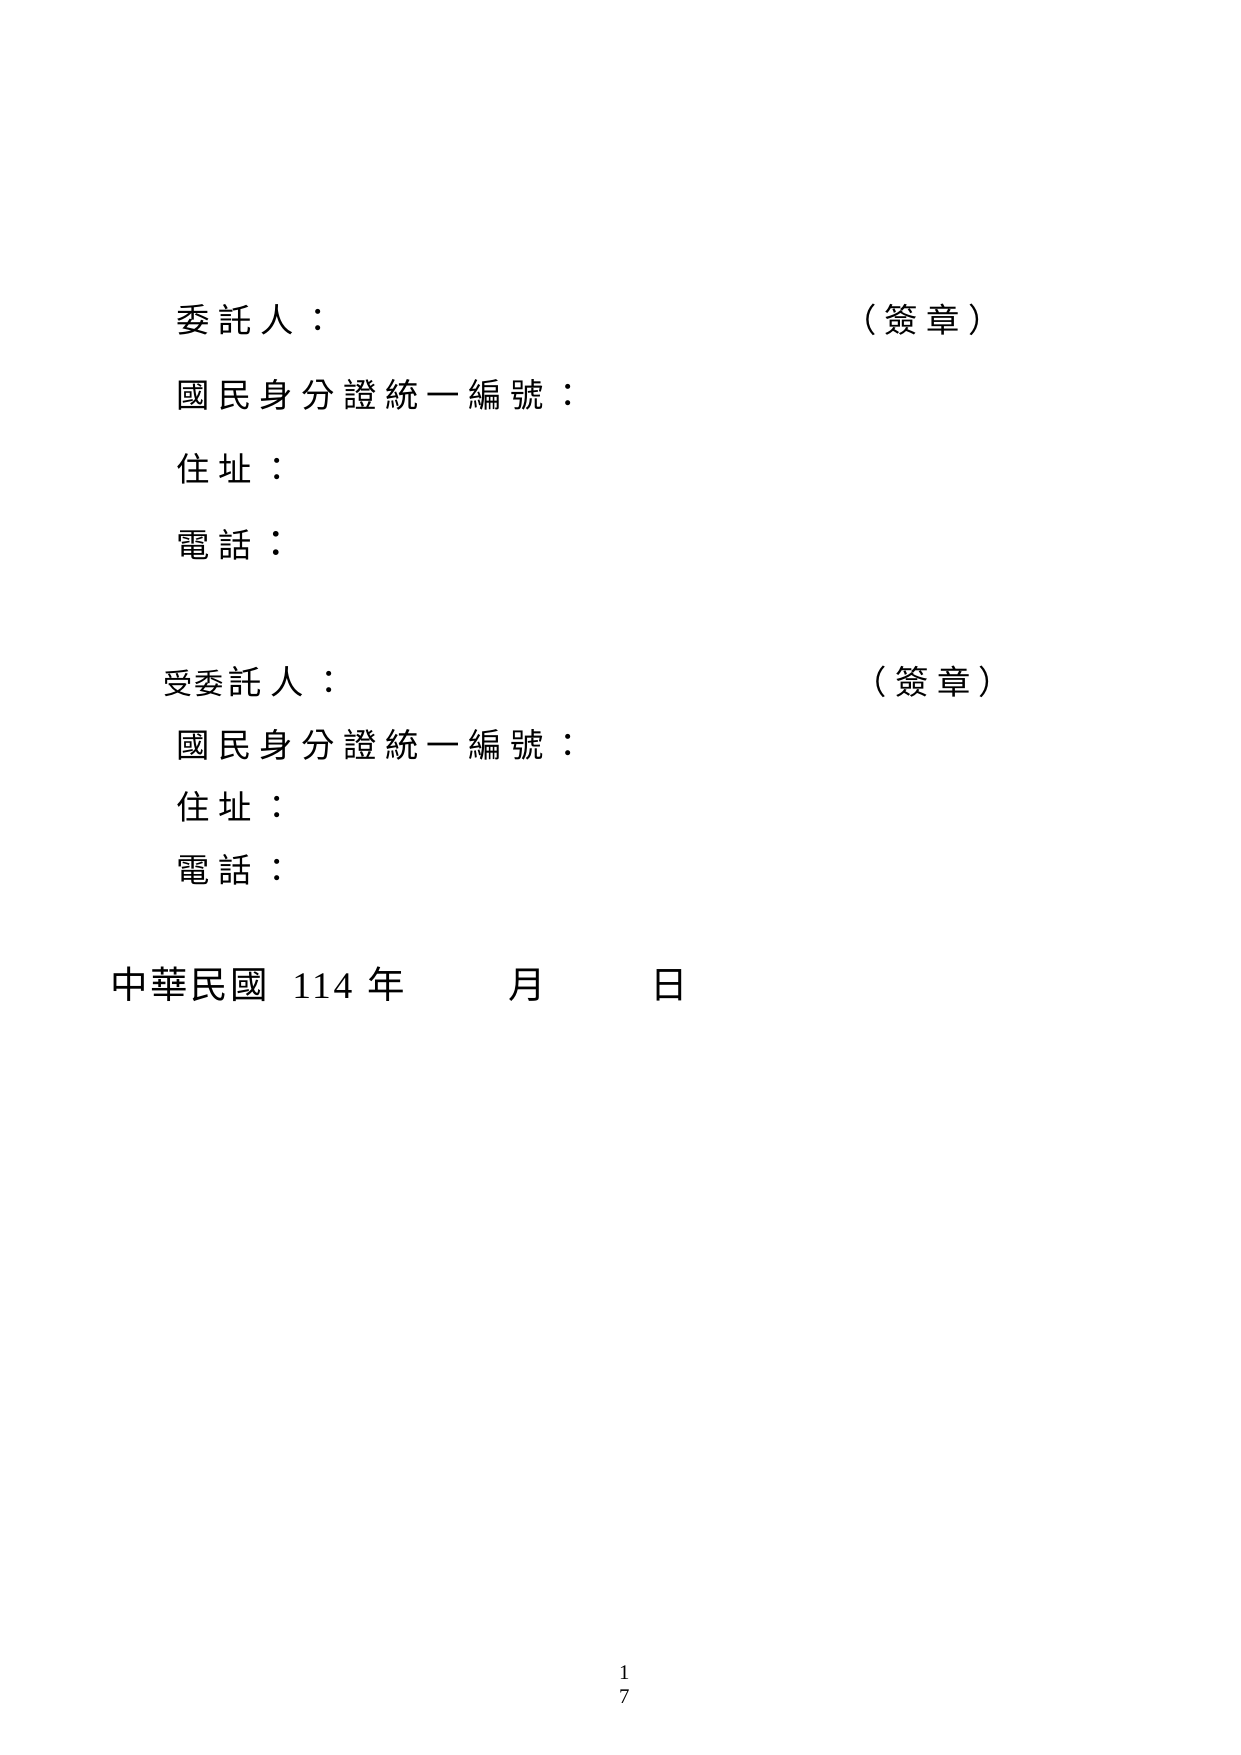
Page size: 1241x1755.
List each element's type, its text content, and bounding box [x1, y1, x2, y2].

text 住址： [147, 763, 1131, 826]
text 國民身分證統一編號： [147, 351, 1131, 413]
text 國民身分證統一編號： [147, 701, 1131, 763]
text 中華民國 114 年 月 日 [110, 961, 1131, 1007]
text 住址： [147, 425, 1131, 488]
text 電話： [147, 826, 1131, 888]
text 電話： [147, 500, 1131, 562]
text 受委託人： （簽章） [147, 638, 1131, 701]
text 委託人： （簽章） [147, 276, 1131, 339]
